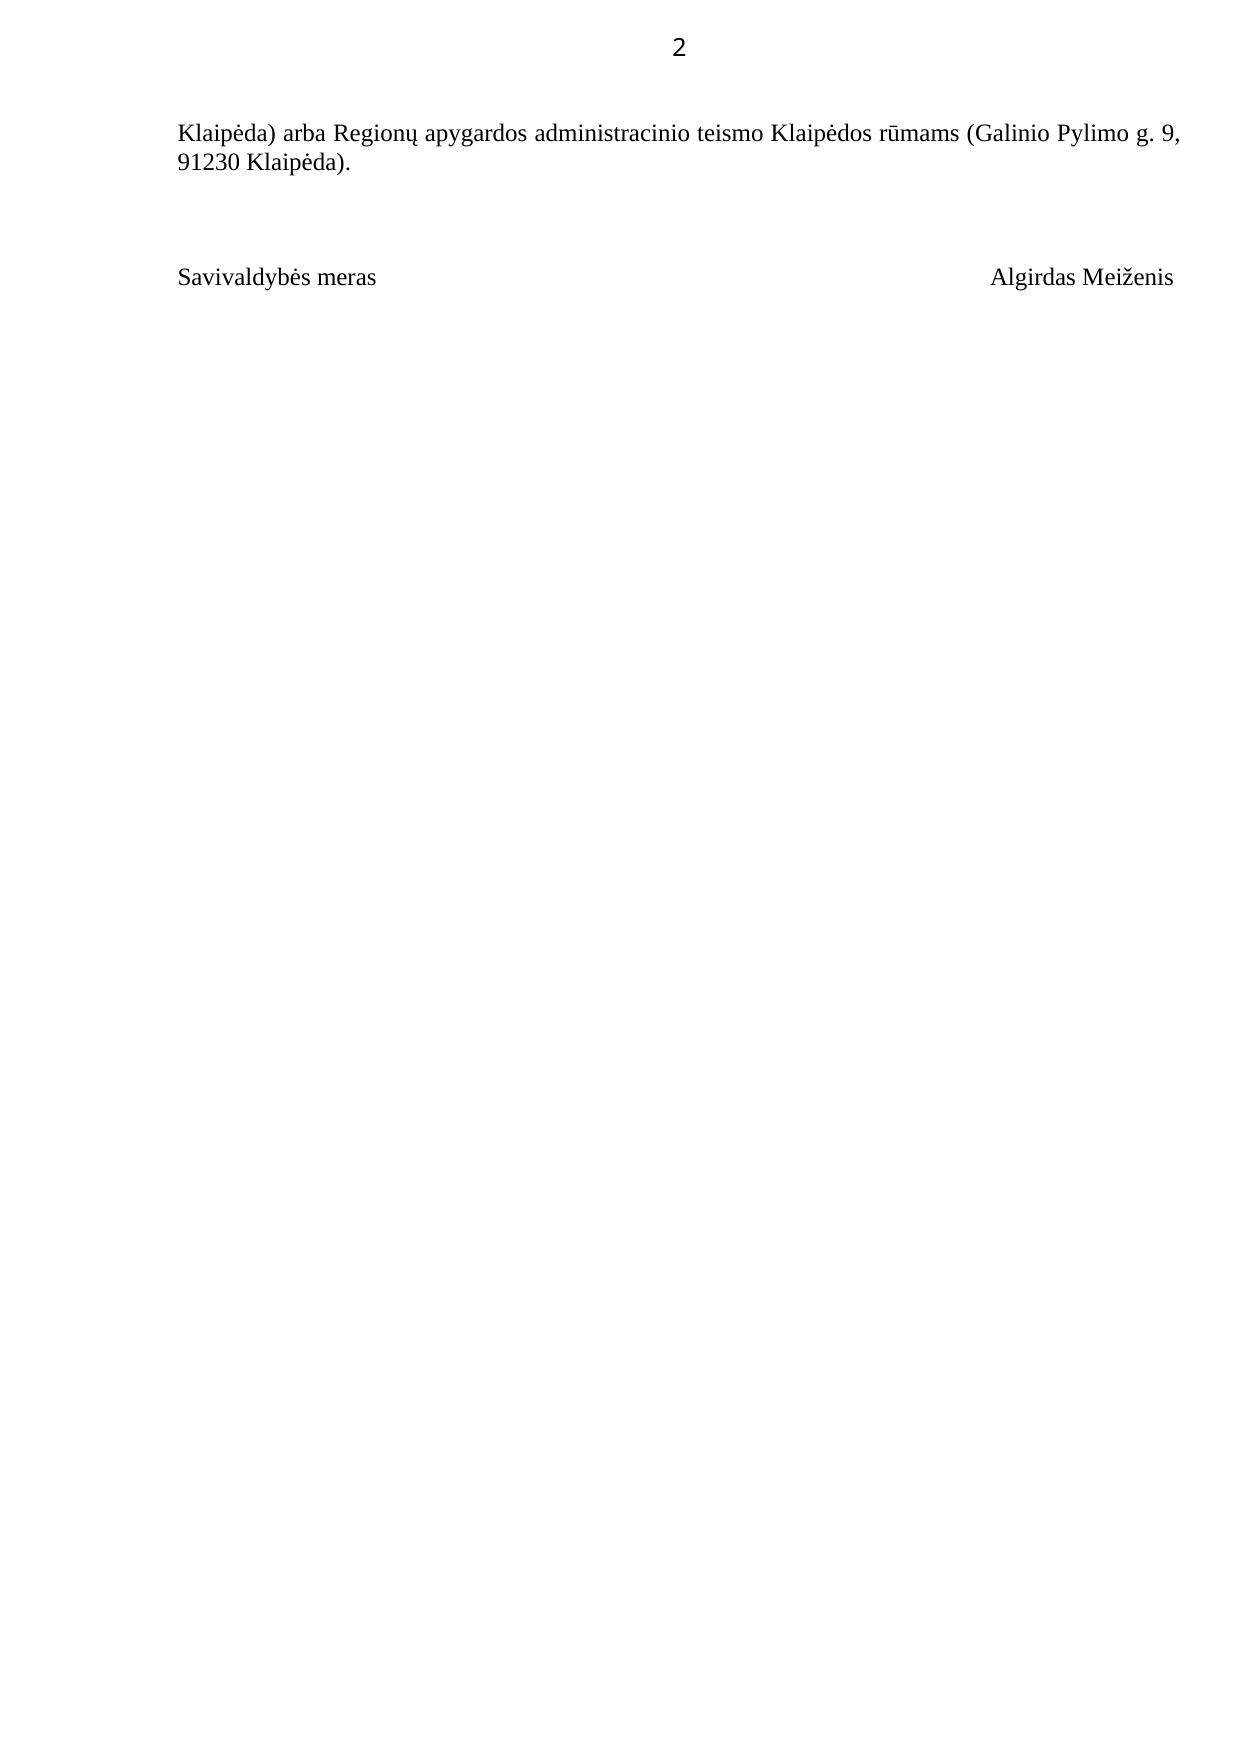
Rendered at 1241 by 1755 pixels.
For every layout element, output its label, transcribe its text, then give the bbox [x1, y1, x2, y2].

text Klaipėda) arba Regionų apygardos administracinio teismo Klaipėdos rūmams (Galinio Pylimo g. 9, 91230 Klaipėda). [177, 118, 1181, 176]
text Savivaldybės meras Algirdas Meiženis [177, 262, 1181, 291]
